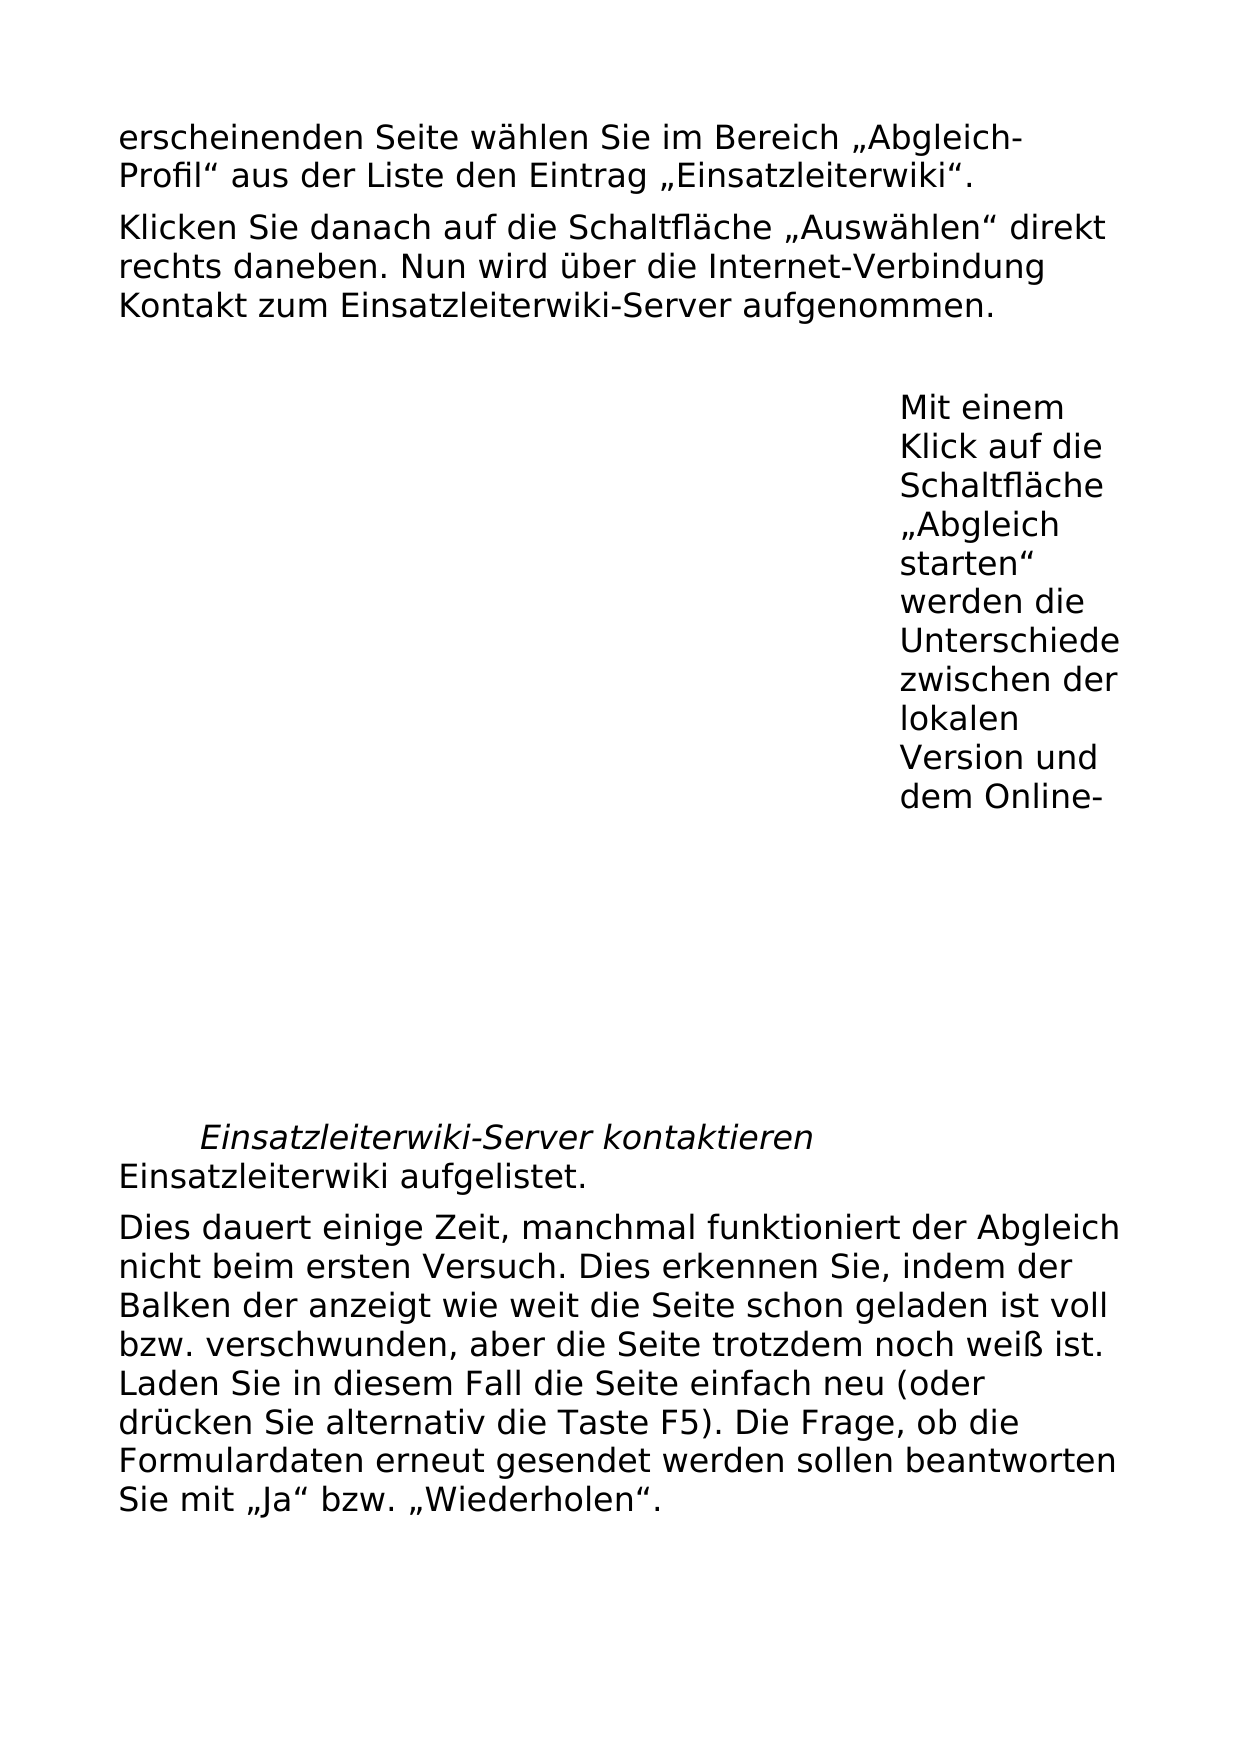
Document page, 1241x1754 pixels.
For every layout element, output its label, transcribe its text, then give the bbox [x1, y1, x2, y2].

text Dies dauert einige Zeit, manchmal funktioniert der Abgleich nicht beim ersten Versuch. Dies erkennen Sie, indem der Balken der anzeigt wie weit die Seite schon geladen ist voll bzw. verschwunden, aber die Seite trotzdem noch weiß ist. Laden Sie in diesem Fall die Seite einfach neu (oder drücken Sie alternativ die Taste F5). Die Frage, ob die Formulardaten erneut gesendet werden sollen beantworten Sie mit „Ja“ bzw. „Wiederholen“. [118, 1209, 1122, 1520]
text Einsatzleiterwiki-Server kontaktieren [118, 350, 899, 1157]
text erscheinenden Seite wählen Sie im Bereich „Abgleich-Profil“ aus der Liste den Eintrag „Einsatzleiterwiki“. [118, 118, 1122, 196]
text Klicken Sie danach auf die Schaltfläche „Auswählen“ direkt rechts daneben. Nun wird über die Internet-Verbindung Kontakt zum Einsatzleiterwiki-Server aufgenommen. [118, 208, 1122, 325]
text Mit einem Klick auf die Schaltfläche „Abgleich starten“ werden die Unterschiede zwischen der lokalen Version und dem Online-Einsatzleiterwiki aufgelistet. [118, 389, 1122, 1196]
